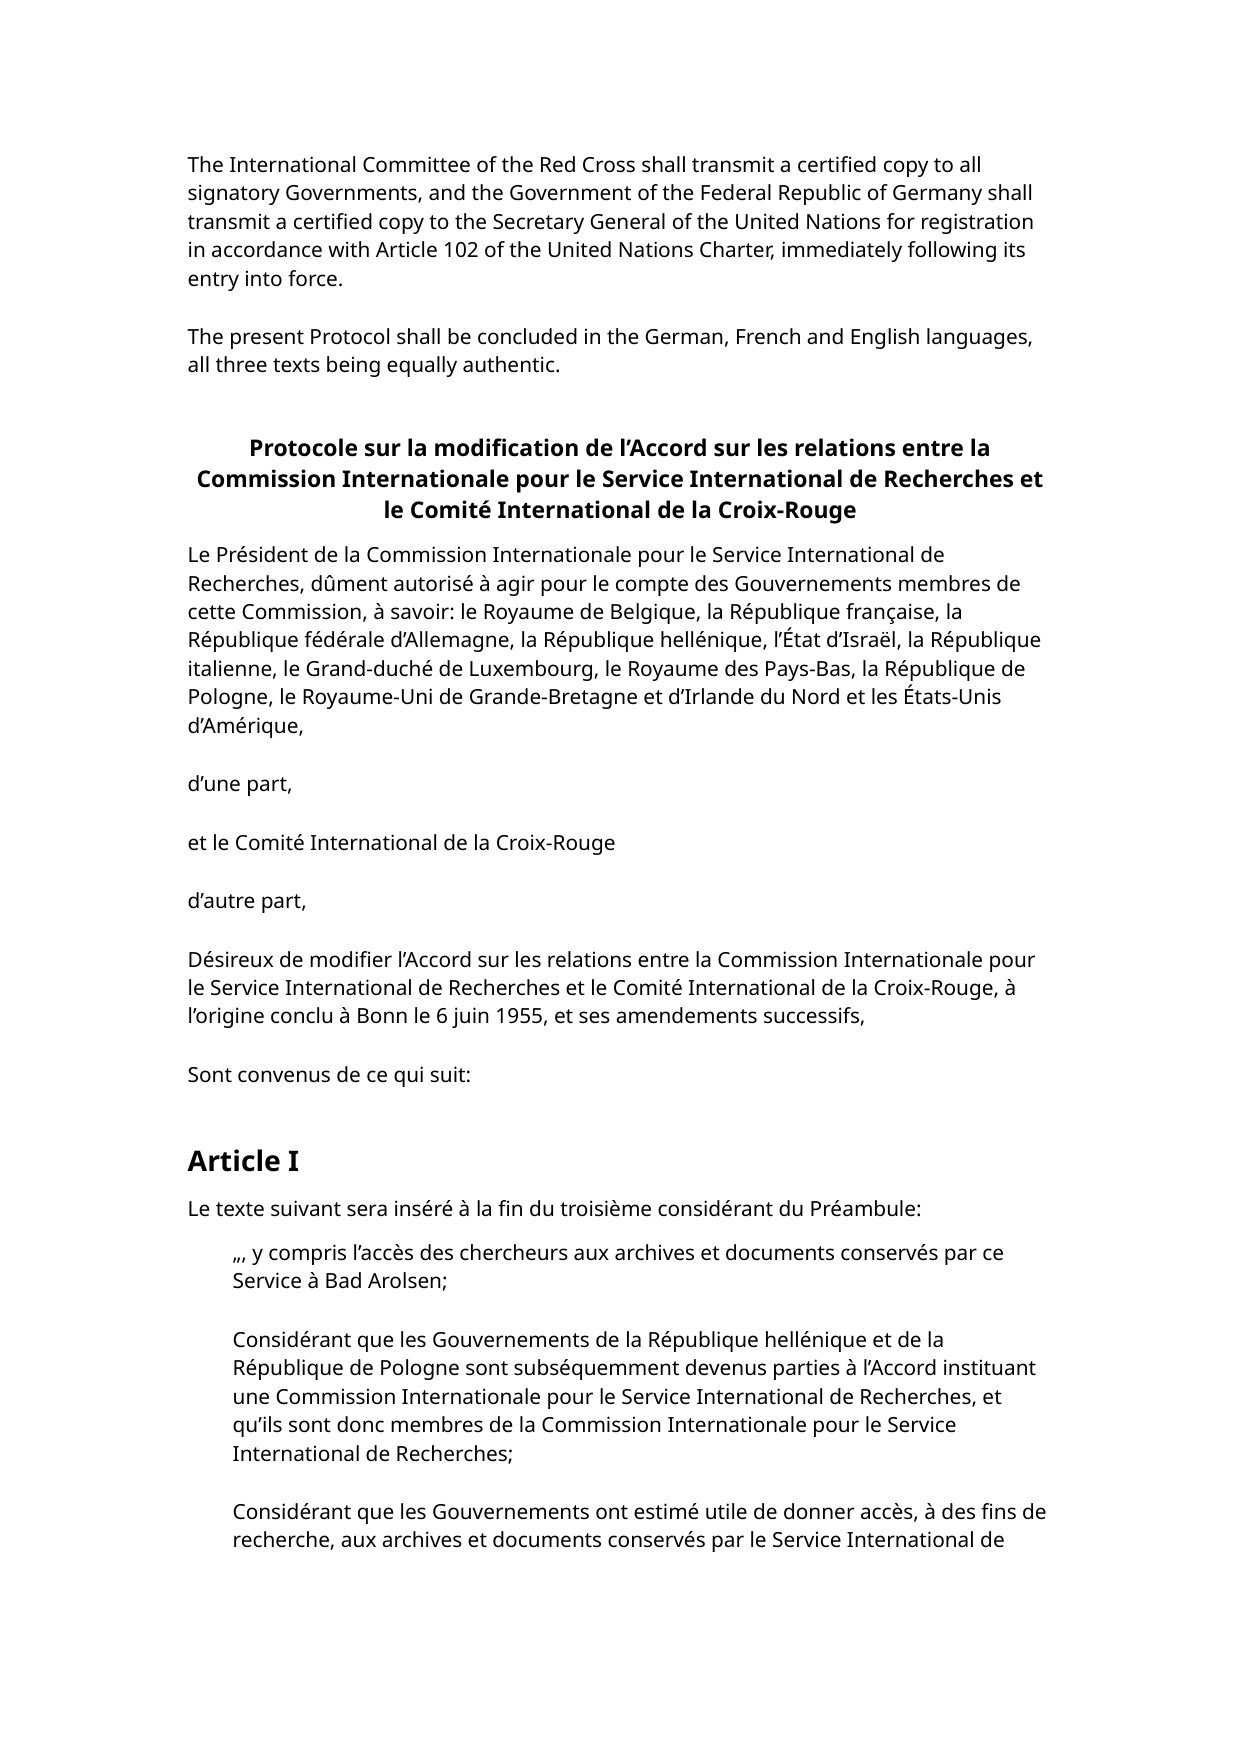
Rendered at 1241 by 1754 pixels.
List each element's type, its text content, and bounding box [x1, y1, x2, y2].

text „, y compris l’accès des chercheurs aux archives et documents conservés par ce Service à Bad Arolsen; [232, 1325, 1053, 1382]
text The present Protocol shall be concluded in the German, French and English languages, all three texts being equally authentic. [187, 409, 1053, 466]
subtitle Article I [187, 1228, 1053, 1266]
text Considérant que les Gouvernements de la République hellénique et de la République de Pologne sont subséquemment devenus parties à l’Accord instituant une Commission Internationale pour le Service International de Recherches, et qu’ils sont donc membres de la Commission Internationale pour le Service International de Recherches; [232, 1412, 1053, 1554]
text The International Committee of the Red Cross shall transmit a certified copy to all signatory Governments, and the Government of the Federal Republic of Germany shall transmit a certified copy to the Secretary General of the United Nations for registration in accordance with Article 102 of the United Nations Charter, immediately following its entry into force. [187, 237, 1053, 379]
text et le Comité International de la Croix-Rouge [187, 915, 1053, 943]
subtitle Protocole sur la modification de l’Accord sur les relations entre la Commission Internationale pour le Service International de Recherches et le Comité International de la Croix-Rouge [187, 518, 1053, 612]
text Sont convenus de ce qui suit: [187, 1147, 1053, 1175]
text d’autre part, [187, 973, 1053, 1002]
text Le texte suivant sera inséré à la fin du troisième considérant du Préambule: [187, 1281, 1053, 1310]
text Le Président de la Commission Internationale pour le Service International de Recherches, dûment autorisé à agir pour le compte des Gouvernements membres de cette Commission, à savoir: le Royaume de Belgique, la République française, la République fédérale d’Allemagne, la République hellénique, l’État d’Israël, la République italienne, le Grand-duché de Luxembourg, le Royaume des Pays-Bas, la République de Pologne, le Royaume-Uni de Grande-Bretagne et d’Irlande du Nord et les États-Unis d’Amérique, [187, 627, 1053, 826]
text d’une part, [187, 856, 1053, 885]
text The Governments members of the International Commission, and the International Committee of the Red Cross, shall inform the Chairman of the International Commission when they have fulfilled their internal requirements for entry into force. This Protocol will enter into force on the date on which the final such notification is received. [187, 150, 1053, 207]
text Désireux de modifier l’Accord sur les relations entre la Commission Internationale pour le Service International de Recherches et le Comité International de la Croix-Rouge, à l’origine conclu à Bonn le 6 juin 1955, et ses amendements successifs, [187, 1032, 1053, 1117]
